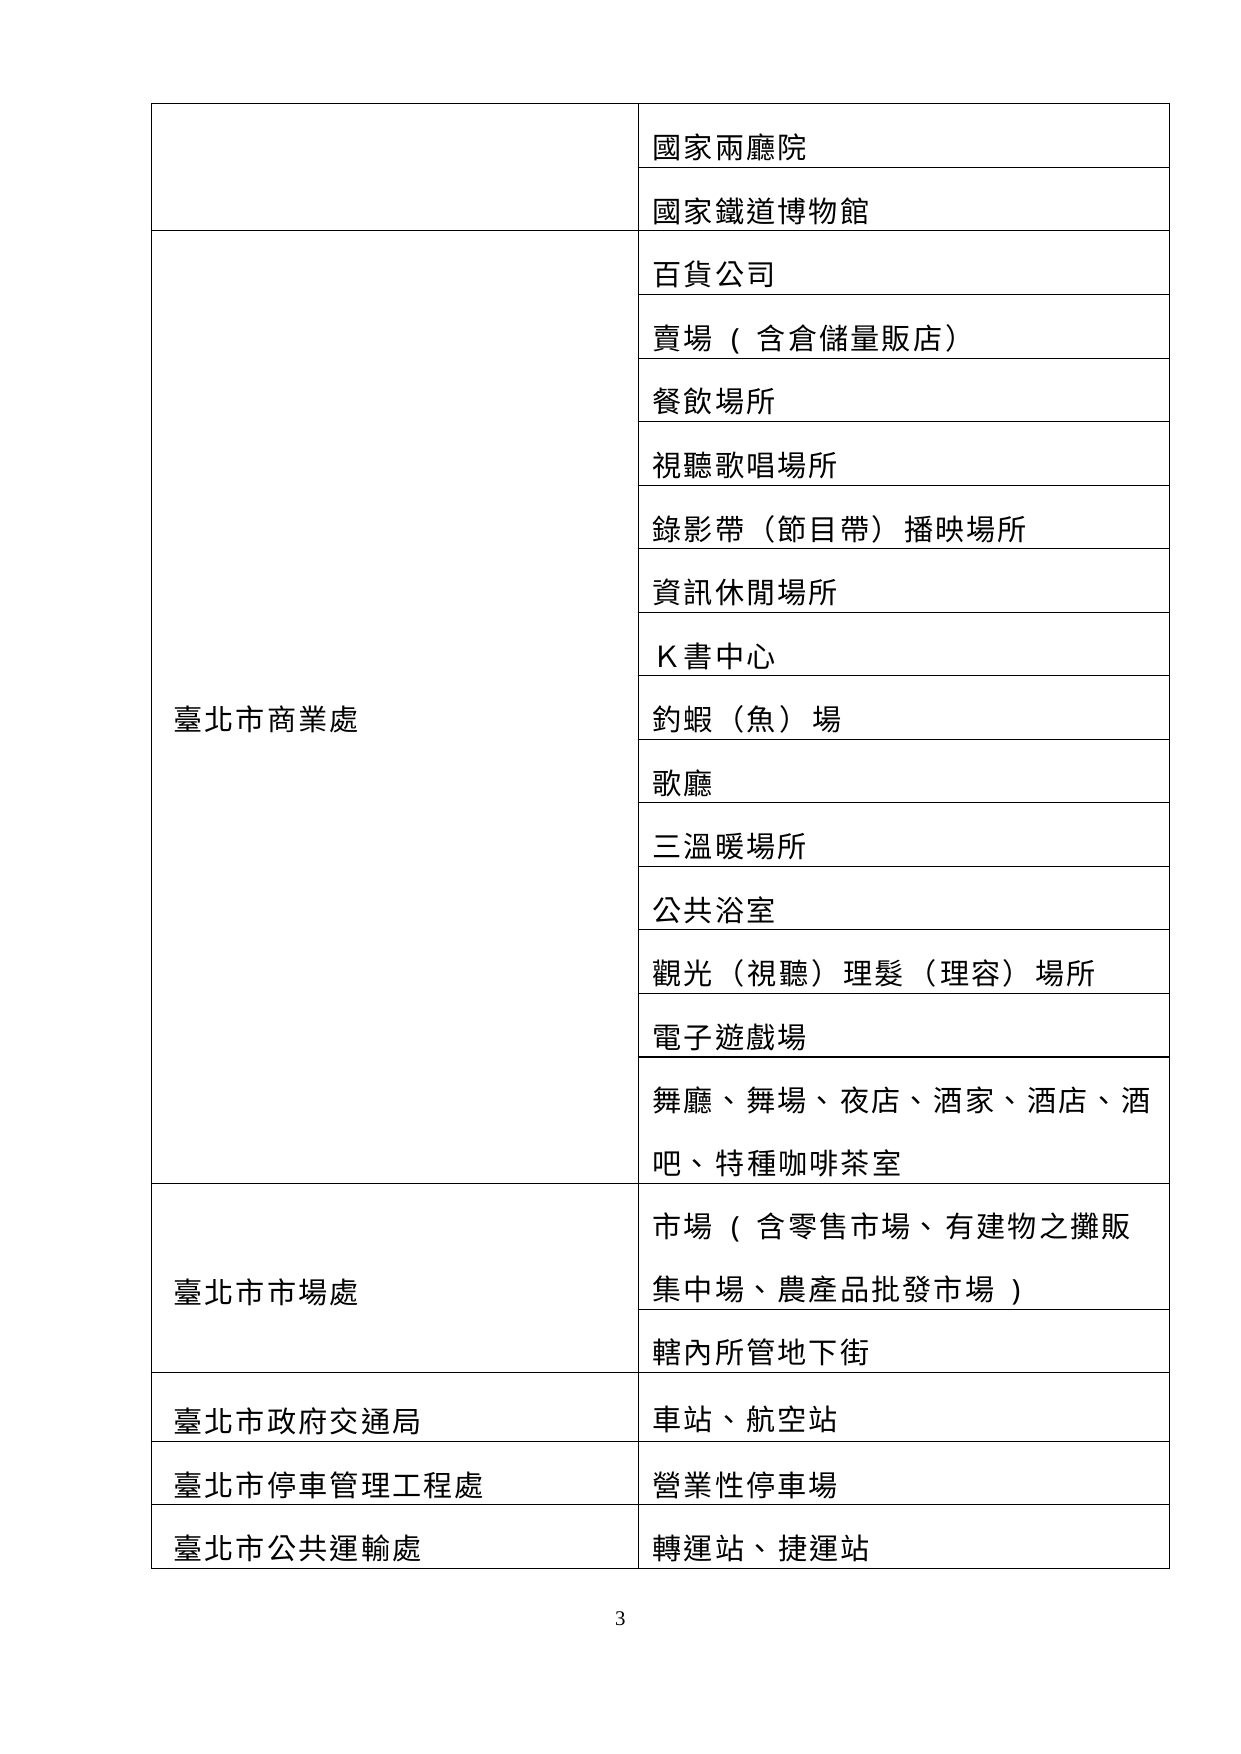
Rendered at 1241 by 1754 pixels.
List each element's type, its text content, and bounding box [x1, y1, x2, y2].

table_cell 車站、航空站 [639, 1373, 1169, 1441]
table_cell 臺北市商業處 [152, 231, 638, 1182]
table_cell 視聽歌唱場所 [639, 422, 1169, 484]
table_cell 臺北市公共運輸處 [152, 1505, 638, 1568]
table_cell 國家兩廳院 [639, 104, 1169, 167]
table_cell 釣蝦（魚）場 [639, 676, 1169, 739]
table_cell 公共浴室 [639, 867, 1169, 929]
table_cell 電子遊戲場 [639, 994, 1169, 1056]
table_cell 歌廳 [639, 740, 1169, 802]
table_cell 轉運站、捷運站 [639, 1505, 1169, 1568]
table_cell 資訊休閒場所 [639, 549, 1169, 612]
table_cell 營業性停車場 [639, 1442, 1169, 1504]
table_cell Ｋ書中心 [639, 613, 1169, 675]
table_cell 國家鐵道博物館 [639, 168, 1169, 230]
table_cell 三溫暖場所 [639, 803, 1169, 866]
table_cell 賣場(含倉儲量販店） [639, 295, 1169, 357]
table_cell [152, 104, 638, 230]
table_cell 觀光（視聽）理髮（理容）場所 [639, 930, 1169, 993]
table_cell 轄內所管地下街 [639, 1310, 1169, 1372]
table_cell 舞廳、舞場、夜店、酒家、酒店、酒吧、特種咖啡茶室 [639, 1058, 1169, 1182]
table_cell 臺北市市場處 [152, 1184, 638, 1372]
table_cell 錄影帶（節目帶）播映場所 [639, 486, 1169, 548]
table_cell 百貨公司 [639, 231, 1169, 294]
table_cell 餐飲場所 [639, 359, 1169, 421]
table_cell 市場(含零售市場、有建物之攤販集中場、農產品批發市場) [639, 1184, 1169, 1308]
table_cell 臺北市政府交通局 [152, 1373, 638, 1441]
table_cell 臺北市停車管理工程處 [152, 1442, 638, 1504]
